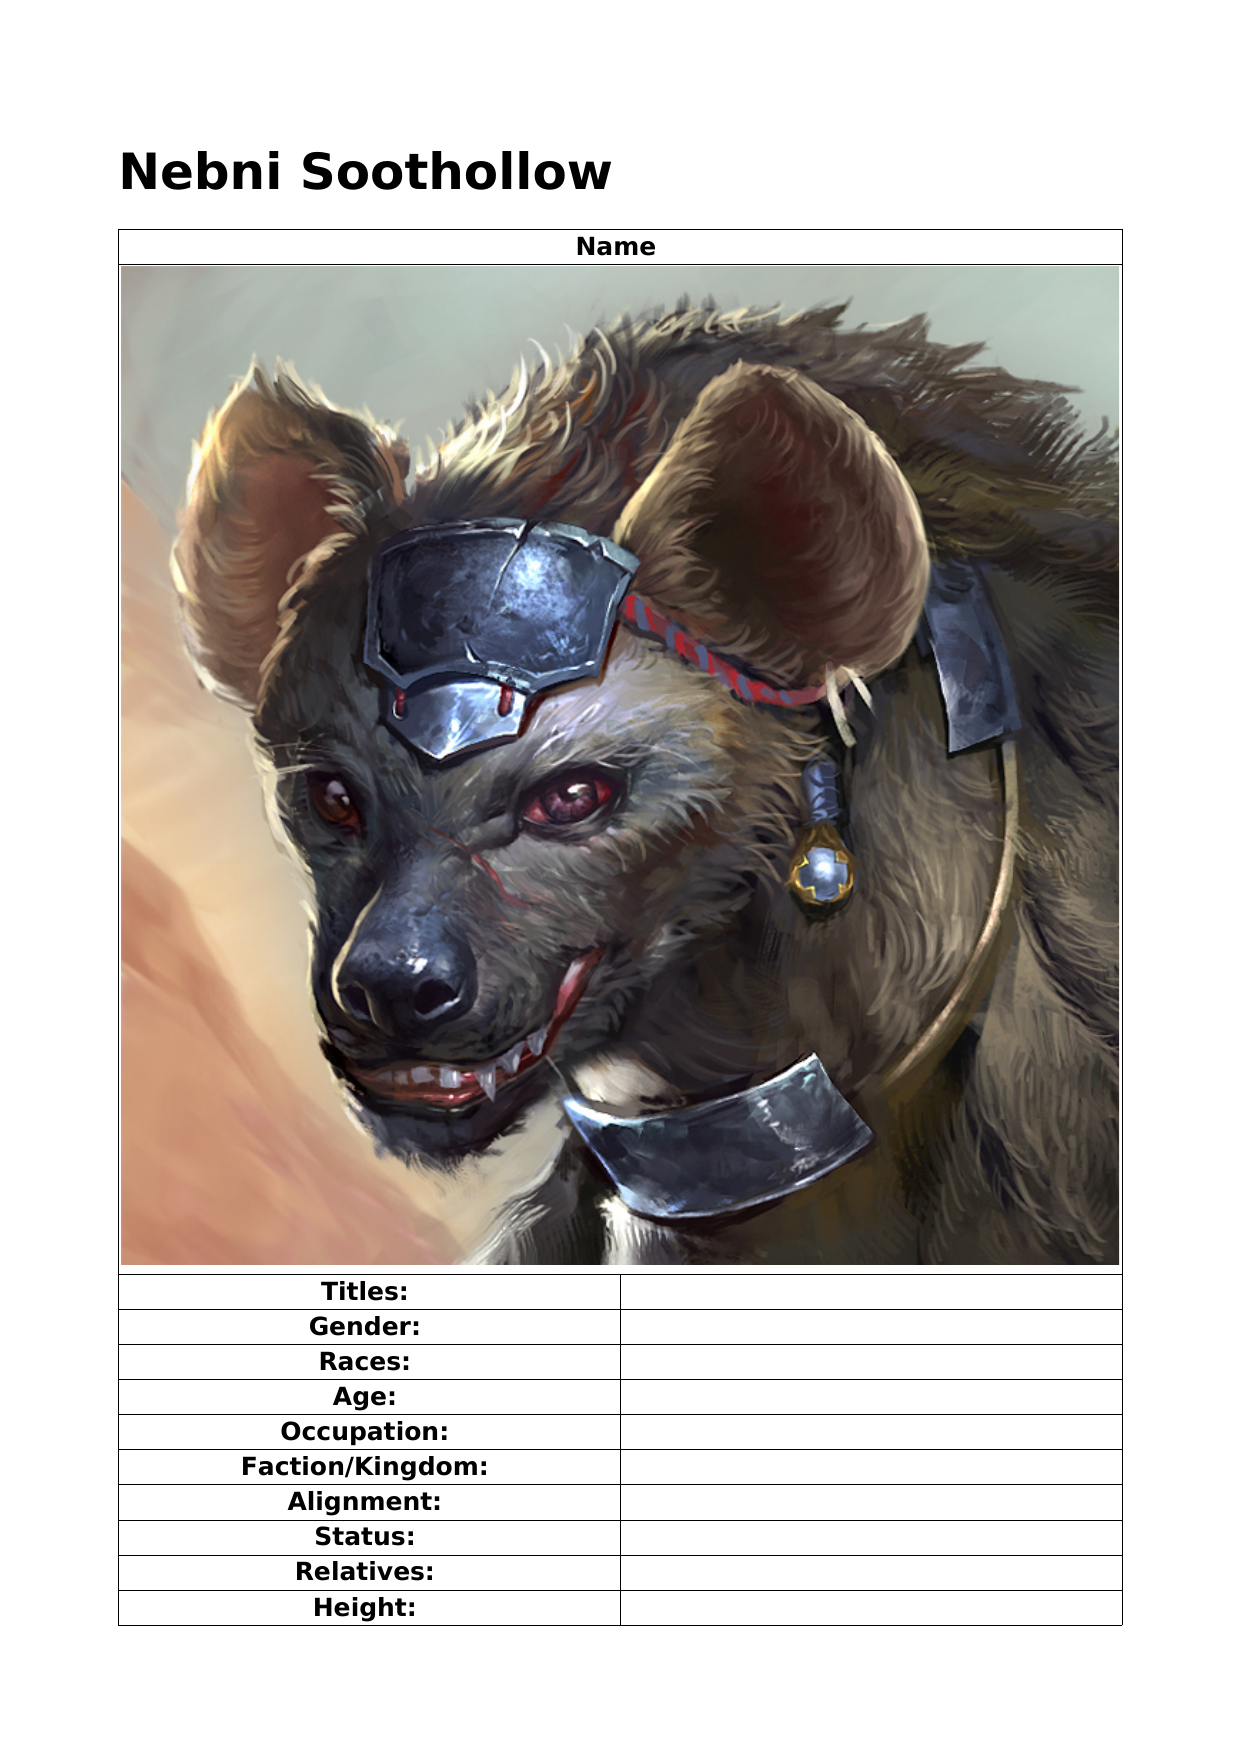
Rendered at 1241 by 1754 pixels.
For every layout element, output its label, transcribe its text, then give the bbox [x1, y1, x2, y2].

table_cell [621, 1556, 1122, 1590]
table_cell Races: [119, 1345, 620, 1379]
subtitle Nebni Soothollow [118, 143, 1122, 201]
table_cell Occupation: [119, 1415, 620, 1449]
table_cell Gender: [119, 1310, 620, 1344]
table_header Name [119, 230, 1122, 264]
table_cell [621, 1380, 1122, 1414]
table_cell [621, 1450, 1122, 1484]
table_cell Relatives: [119, 1556, 620, 1590]
table_cell Titles: [119, 1275, 620, 1309]
table_cell Status: [119, 1521, 620, 1554]
table_cell [621, 1485, 1122, 1519]
table_cell [621, 1521, 1122, 1554]
table_cell Height: [119, 1591, 620, 1625]
table_cell [621, 1275, 1122, 1309]
table_cell Age: [119, 1380, 620, 1414]
table_cell [119, 265, 1122, 1274]
table_cell [621, 1345, 1122, 1379]
table_cell [621, 1415, 1122, 1449]
table_cell [621, 1310, 1122, 1344]
picture [121, 266, 1120, 1265]
table_cell Alignment: [119, 1485, 620, 1519]
table_cell [621, 1591, 1122, 1625]
table_cell Faction/Kingdom: [119, 1450, 620, 1484]
